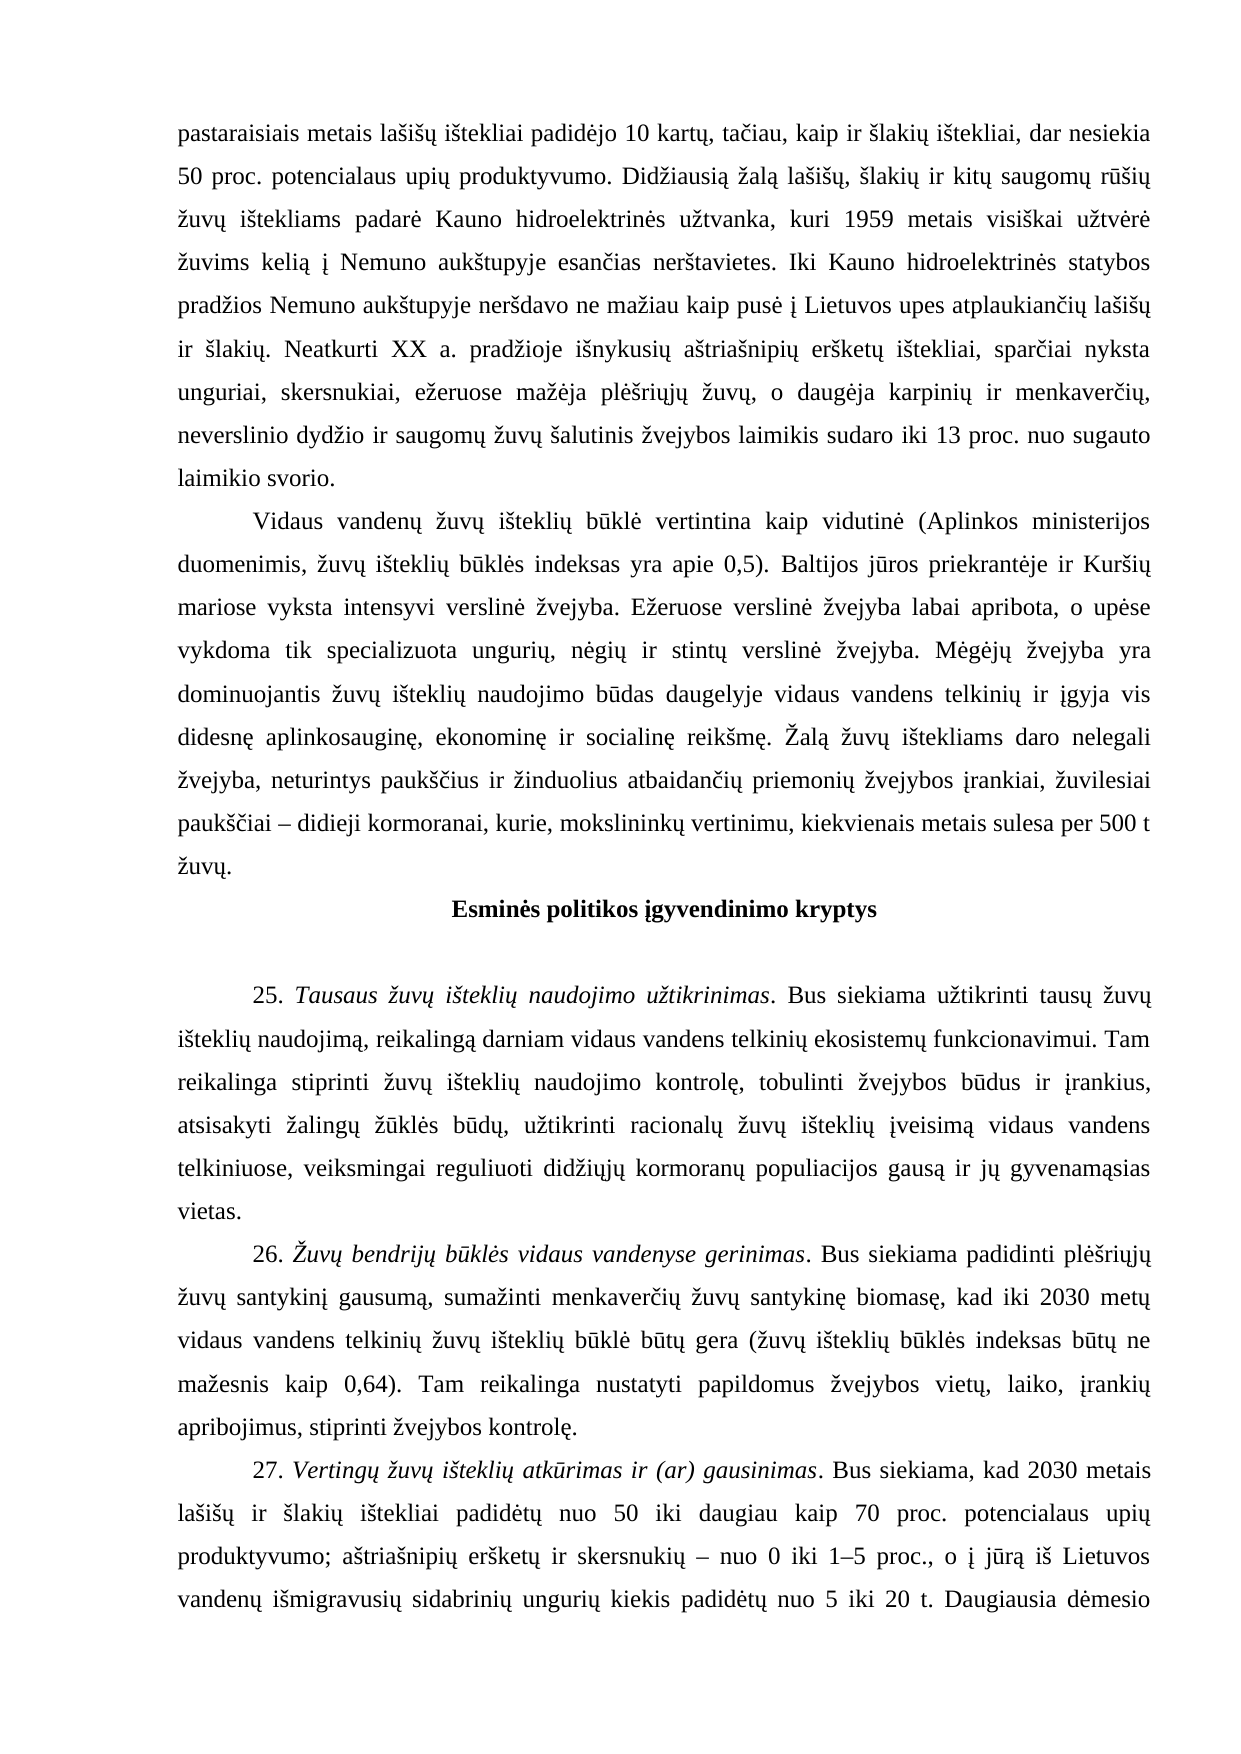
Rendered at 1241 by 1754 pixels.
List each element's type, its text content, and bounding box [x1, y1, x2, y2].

text 26. Žuvų bendrijų būklės vidaus vandenyse gerinimas. Bus siekiama padidinti plėšriųjų žuvų santykinį gausumą, sumažinti menkaverčių žuvų santykinę biomasę, kad iki 2030 metų vidaus vandens telkinių žuvų išteklių būklė būtų gera (žuvų išteklių būklės indeksas būtų ne mažesnis kaip 0,64). Tam reikalinga nustatyti papildomus žvejybos vietų, laiko, įrankių apribojimus, stiprinti žvejybos kontrolę. [177, 1239, 1152, 1441]
text Vidaus vandenų žuvų išteklių būklė vertintina kaip vidutinė (Aplinkos ministerijos duomenimis, žuvų išteklių būklės indeksas yra apie 0,5). Baltijos jūros priekrantėje ir Kuršių mariose vyksta intensyvi verslinė žvejyba. Ežeruose verslinė žvejyba labai apribota, o upėse vykdoma tik specializuota ungurių, nėgių ir stintų verslinė žvejyba. Mėgėjų žvejyba yra dominuojantis žuvų išteklių naudojimo būdas daugelyje vidaus vandens telkinių ir įgyja vis didesnę aplinkosauginę, ekonominę ir socialinę reikšmę. Žalą žuvų ištekliams daro nelegali žvejyba, neturintys paukščius ir žinduolius atbaidančių priemonių žvejybos įrankiai, žuvilesiai paukščiai – didieji kormoranai, kurie, mokslininkų vertinimu, kiekvienais metais sulesa per 500 t žuvų. [177, 506, 1152, 880]
text 27. Vertingų žuvų išteklių atkūrimas ir (ar) gausinimas. Bus siekiama, kad 2030 metais lašišų ir šlakių ištekliai padidėtų nuo 50 iki daugiau kaip 70 proc. potencialaus upių produktyvumo; aštriašnipių eršketų ir skersnukių – nuo 0 iki 1–5 proc., o į jūrą iš Lietuvos vandenų išmigravusių sidabrinių ungurių kiekis padidėtų nuo 5 iki 20 t. Daugiausia dėmesio [177, 1455, 1152, 1613]
text Esminės politikos įgyvendinimo kryptys [177, 894, 1152, 923]
text pastaraisiais metais lašišų ištekliai padidėjo 10 kartų, tačiau, kaip ir šlakių ištekliai, dar nesiekia 50 proc. potencialaus upių produktyvumo. Didžiausią žalą lašišų, šlakių ir kitų saugomų rūšių žuvų ištekliams padarė Kauno hidroelektrinės užtvanka, kuri 1959 metais visiškai užtvėrė žuvims kelią į Nemuno aukštupyje esančias nerštavietes. Iki Kauno hidroelektrinės statybos pradžios Nemuno aukštupyje neršdavo ne mažiau kaip pusė į Lietuvos upes atplaukiančių lašišų ir šlakių. Neatkurti XX a. pradžioje išnykusių aštriašnipių eršketų ištekliai, sparčiai nyksta unguriai, skersnukiai, ežeruose mažėja plėšriųjų žuvų, o daugėja karpinių ir menkaverčių, neverslinio dydžio ir saugomų žuvų šalutinis žvejybos laimikis sudaro iki 13 proc. nuo sugauto laimikio svorio. [177, 118, 1152, 492]
text 25. Tausaus žuvų išteklių naudojimo užtikrinimas. Bus siekiama užtikrinti tausų žuvų išteklių naudojimą, reikalingą darniam vidaus vandens telkinių ekosistemų funkcionavimui. Tam reikalinga stiprinti žuvų išteklių naudojimo kontrolę, tobulinti žvejybos būdus ir įrankius, atsisakyti žalingų žūklės būdų, užtikrinti racionalų žuvų išteklių įveisimą vidaus vandens telkiniuose, veiksmingai reguliuoti didžiųjų kormoranų populiacijos gausą ir jų gyvenamąsias vietas. [177, 981, 1152, 1225]
